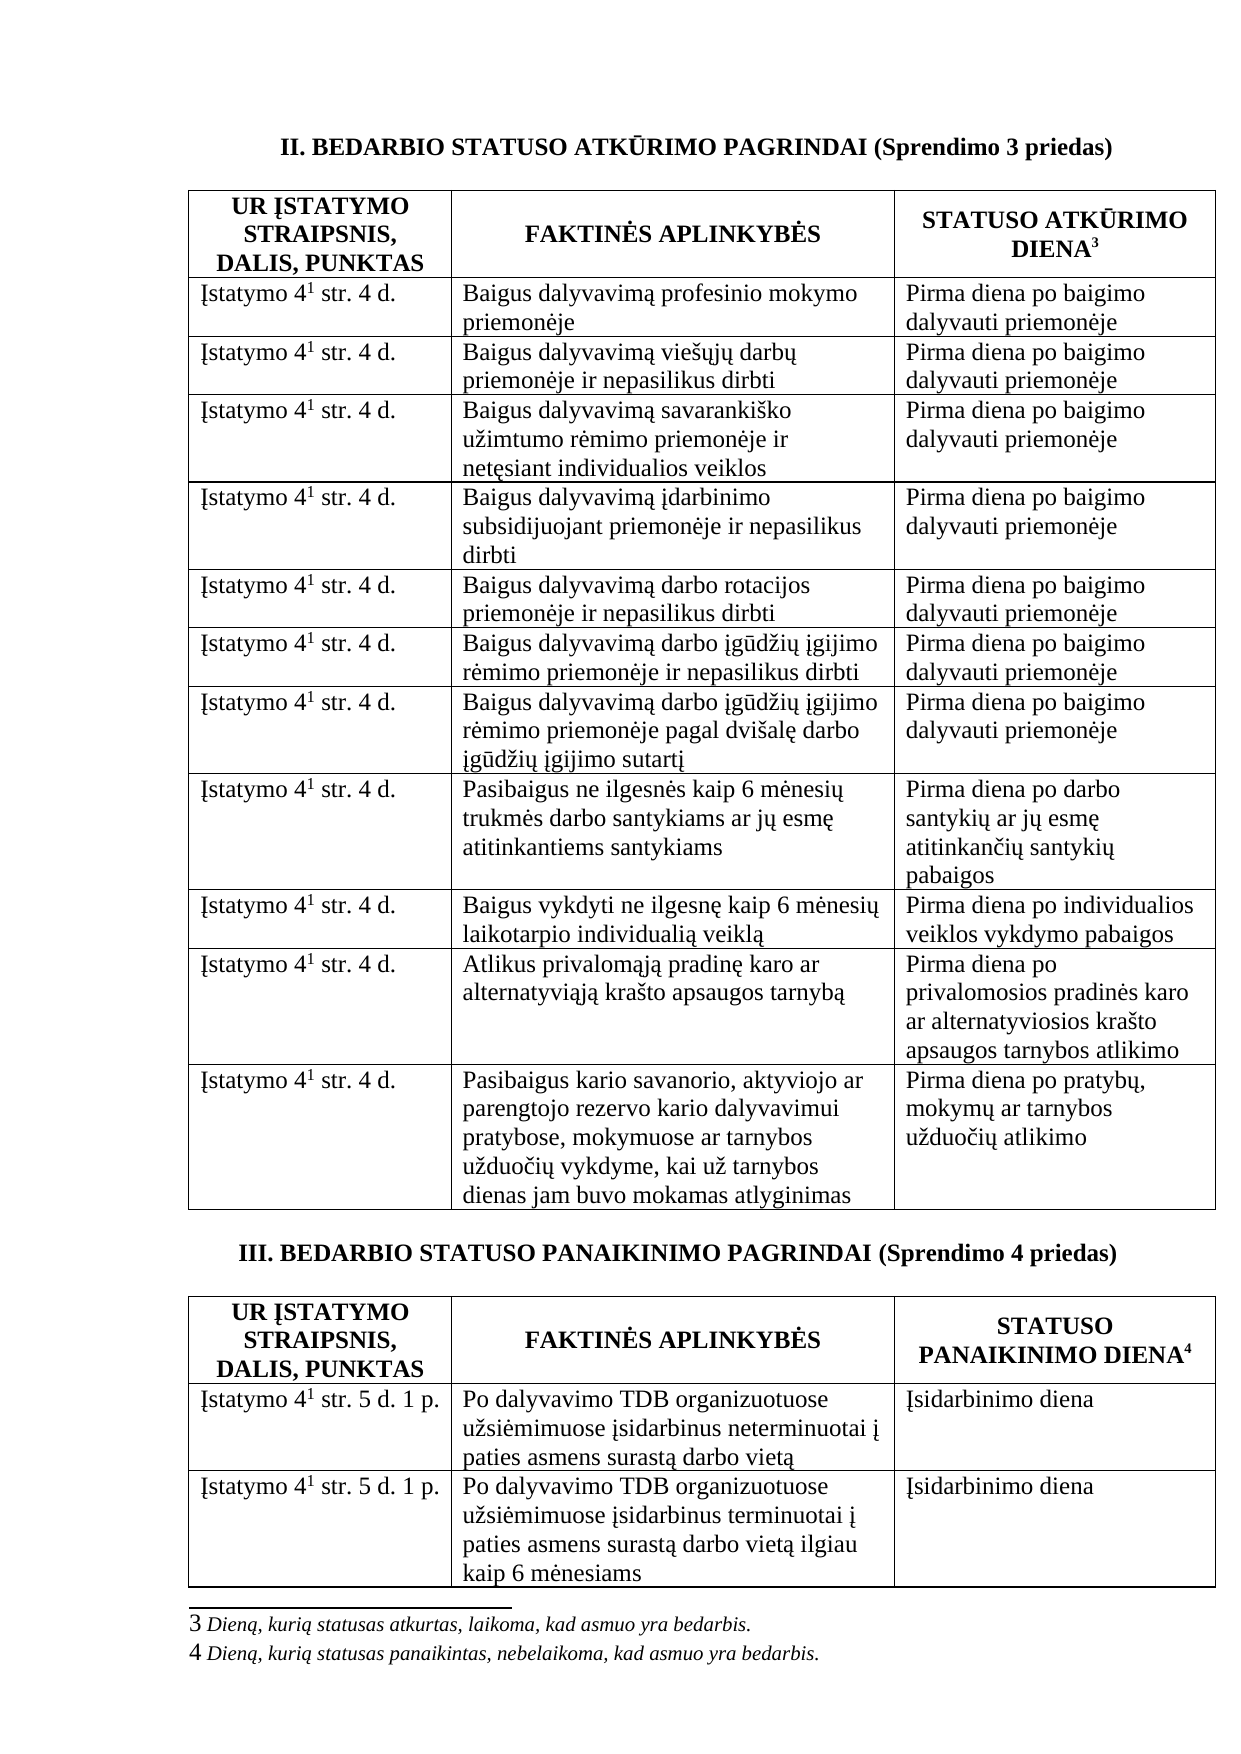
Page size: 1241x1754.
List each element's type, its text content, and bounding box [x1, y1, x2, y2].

table_cell Baigus dalyvavimą įdarbinimo subsidijuojant priemonėje ir nepasilikus dirbti [452, 483, 894, 569]
table_cell Įstatymo 41 str. 4 d. [189, 337, 451, 394]
table_cell Atlikus privalomąją pradinę karo ar alternatyviąją krašto apsaugos tarnybą [452, 949, 894, 1064]
table_cell Pirma diena po baigimo dalyvauti priemonėje [895, 483, 1215, 569]
text III. BEDARBIO STATUSO PANAIKINIMO PAGRINDAI (Sprendimo 4 priedas) [189, 1238, 1166, 1267]
table_cell Baigus vykdyti ne ilgesnę kaip 6 mėnesių laikotarpio individualią veiklą [452, 890, 894, 948]
table_cell Pirma diena po individualios veiklos vykdymo pabaigos [895, 890, 1215, 948]
table_header STATUSO ATKŪRIMO DIENA [895, 191, 1215, 277]
table_cell Pirma diena po privalomosios pradinės karo ar alternatyviosios krašto apsaugos tarnybos atlikimo [895, 949, 1215, 1064]
table_header FAKTINĖS APLINKYBĖS [452, 1297, 894, 1383]
table_cell Įstatymo 41 str. 5 d. 1 p. [189, 1384, 451, 1470]
table_cell Pirma diena po baigimo dalyvauti priemonėje [895, 337, 1215, 394]
table_header FAKTINĖS APLINKYBĖS [452, 191, 894, 277]
table_cell Pirma diena po baigimo dalyvauti priemonėje [895, 687, 1215, 773]
table_cell Pirma diena po baigimo dalyvauti priemonėje [895, 628, 1215, 686]
table_cell Įsidarbinimo diena [895, 1471, 1215, 1586]
table_header UR ĮSTATYMO STRAIPSNIS, DALIS, PUNKTAS [189, 1297, 451, 1383]
table_header UR ĮSTATYMO STRAIPSNIS, DALIS, PUNKTAS [189, 191, 451, 277]
table_cell Pirma diena po pratybų, mokymų ar tarnybos užduočių atlikimo [895, 1065, 1215, 1208]
table_cell Pirma diena po darbo santykių ar jų esmę atitinkančių santykių pabaigos [895, 774, 1215, 889]
table_cell Baigus dalyvavimą profesinio mokymo priemonėje [452, 278, 894, 336]
table_cell Įstatymo 41 str. 5 d. 1 p. [189, 1471, 451, 1586]
table_cell Baigus dalyvavimą darbo įgūdžių įgijimo rėmimo priemonėje pagal dvišalę darbo įgūdžių įgijimo sutartį [452, 687, 894, 773]
table_cell Įstatymo 41 str. 4 d. [189, 278, 451, 336]
table_header STATUSO PANAIKINIMO DIENA [895, 1297, 1215, 1383]
table_cell Pirma diena po baigimo dalyvauti priemonėje [895, 395, 1215, 481]
table_cell Pasibaigus kario savanorio, aktyviojo ar parengtojo rezervo kario dalyvavimui pratybose, mokymuose ar tarnybos užduočių vykdyme, kai už tarnybos dienas jam buvo mokamas atlyginimas [452, 1065, 894, 1208]
table_cell Įstatymo 41 str. 4 d. [189, 949, 451, 1064]
table_cell Įsidarbinimo diena [895, 1384, 1215, 1470]
table_cell Pasibaigus ne ilgesnės kaip 6 mėnesių trukmės darbo santykiams ar jų esmę atitinkantiems santykiams [452, 774, 894, 889]
table_cell Įstatymo 41 str. 4 d. [189, 687, 451, 773]
table_cell Baigus dalyvavimą savarankiško užimtumo rėmimo priemonėje ir netęsiant individualios veiklos [452, 395, 894, 481]
table_cell Pirma diena po baigimo dalyvauti priemonėje [895, 278, 1215, 336]
table_cell Įstatymo 41 str. 4 d. [189, 570, 451, 627]
table_cell Baigus dalyvavimą darbo įgūdžių įgijimo rėmimo priemonėje ir nepasilikus dirbti [452, 628, 894, 686]
table_cell Įstatymo 41 str. 4 d. [189, 890, 451, 948]
table_cell Baigus dalyvavimą darbo rotacijos priemonėje ir nepasilikus dirbti [452, 570, 894, 627]
table_cell Po dalyvavimo TDB organizuotuose užsiėmimuose įsidarbinus neterminuotai į paties asmens surastą darbo vietą [452, 1384, 894, 1470]
table_cell Įstatymo 41 str. 4 d. [189, 483, 451, 569]
table_cell Įstatymo 41 str. 4 d. [189, 774, 451, 889]
table_cell Įstatymo 41 str. 4 d. [189, 1065, 451, 1208]
table_cell Po dalyvavimo TDB organizuotuose užsiėmimuose įsidarbinus terminuotai į paties asmens surastą darbo vietą ilgiau kaip 6 mėnesiams [452, 1471, 894, 1586]
table_cell Baigus dalyvavimą viešųjų darbų priemonėje ir nepasilikus dirbti [452, 337, 894, 394]
table_cell Įstatymo 41 str. 4 d. [189, 628, 451, 686]
text II. BEDARBIO STATUSO ATKŪRIMO PAGRINDAI (Sprendimo 3 priedas) [226, 132, 1166, 161]
table_cell Įstatymo 41 str. 4 d. [189, 395, 451, 481]
table_cell Pirma diena po baigimo dalyvauti priemonėje [895, 570, 1215, 627]
